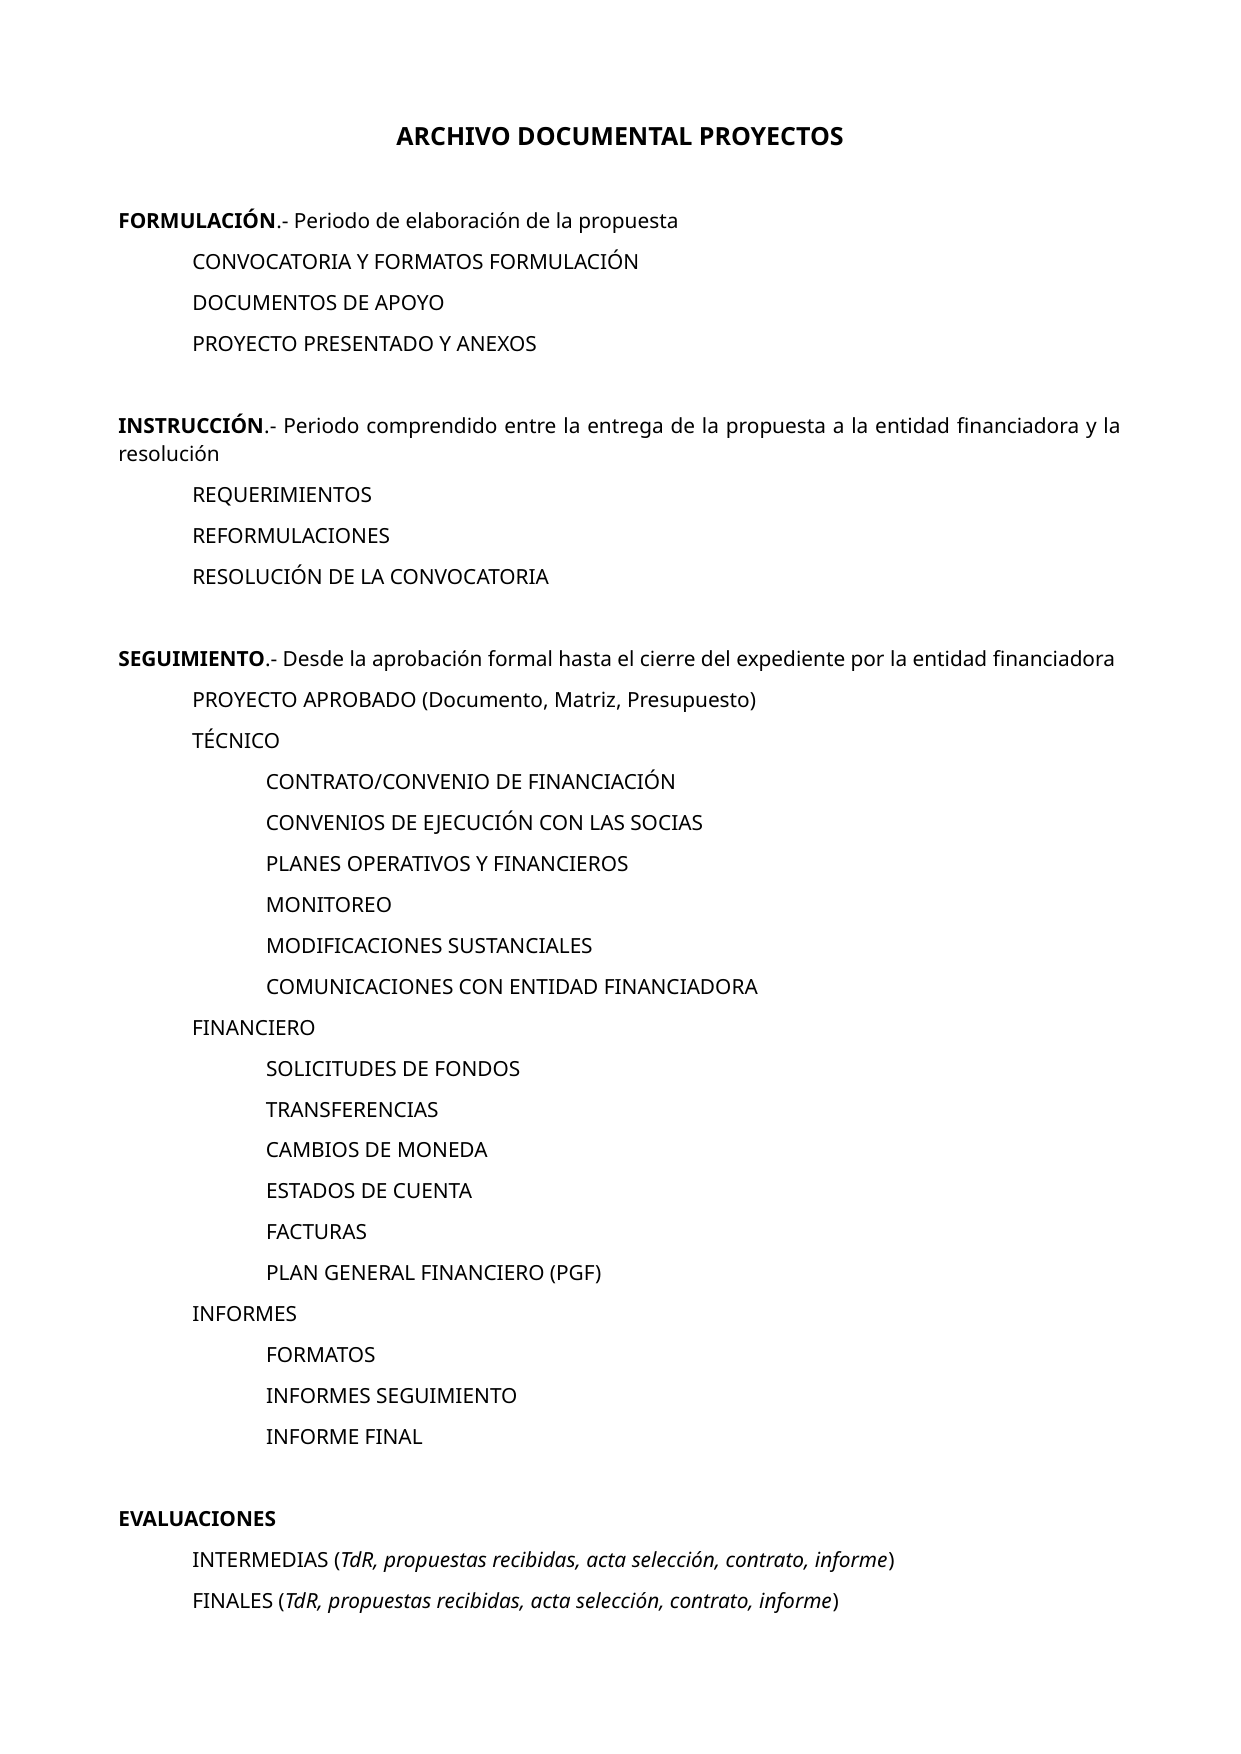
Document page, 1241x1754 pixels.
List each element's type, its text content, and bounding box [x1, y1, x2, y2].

text FINANCIERO [192, 1013, 1122, 1041]
text EVALUACIONES [118, 1504, 1122, 1533]
text FORMULACIÓN.- Periodo de elaboración de la propuesta [118, 206, 1122, 234]
text INSTRUCCIÓN.- Periodo comprendido entre la entrega de la propuesta a la entidad financiadora y la resolución [118, 411, 1122, 468]
text PROYECTO PRESENTADO Y ANEXOS [192, 329, 1122, 357]
text REFORMULACIONES [192, 521, 1122, 550]
text CONVOCATORIA Y FORMATOS FORMULACIÓN [192, 247, 1122, 275]
text DOCUMENTOS DE APOYO [192, 288, 1122, 316]
text INTERMEDIAS (TdR, propuestas recibidas, acta selección, contrato, informe) [192, 1545, 1122, 1574]
text REQUERIMIENTOS [192, 480, 1122, 509]
text TRANSFERENCIAS [192, 1095, 1122, 1123]
text INFORME FINAL [266, 1422, 1122, 1451]
text CAMBIOS DE MONEDA [192, 1136, 1122, 1164]
text MODIFICACIONES SUSTANCIALES [266, 931, 1122, 959]
text ARCHIVO DOCUMENTAL PROYECTOS [118, 118, 1122, 152]
text RESOLUCIÓN DE LA CONVOCATORIA [192, 562, 1122, 591]
text PROYECTO APROBADO (Documento, Matriz, Presupuesto) [192, 685, 1122, 714]
text PLANES OPERATIVOS Y FINANCIEROS [192, 849, 1122, 877]
text CONTRATO/CONVENIO DE FINANCIACIÓN [192, 767, 1122, 796]
text COMUNICACIONES CON ENTIDAD FINANCIADORA [266, 972, 1122, 1000]
text FACTURAS [266, 1217, 1122, 1246]
text INFORMES SEGUIMIENTO [266, 1381, 1122, 1410]
text ESTADOS DE CUENTA [266, 1177, 1122, 1205]
text TÉCNICO [118, 726, 1122, 755]
text FINALES (TdR, propuestas recibidas, acta selección, contrato, informe) [192, 1586, 1122, 1615]
text MONITOREO [192, 890, 1122, 918]
text PLAN GENERAL FINANCIERO (PGF) [266, 1258, 1122, 1287]
text INFORMES [192, 1299, 1122, 1328]
text SOLICITUDES DE FONDOS [266, 1054, 1122, 1082]
text SEGUIMIENTO.- Desde la aprobación formal hasta el cierre del expediente por la entidad financiadora [118, 644, 1122, 673]
text CONVENIOS DE EJECUCIÓN CON LAS SOCIAS [192, 808, 1122, 837]
text FORMATOS [266, 1340, 1122, 1369]
